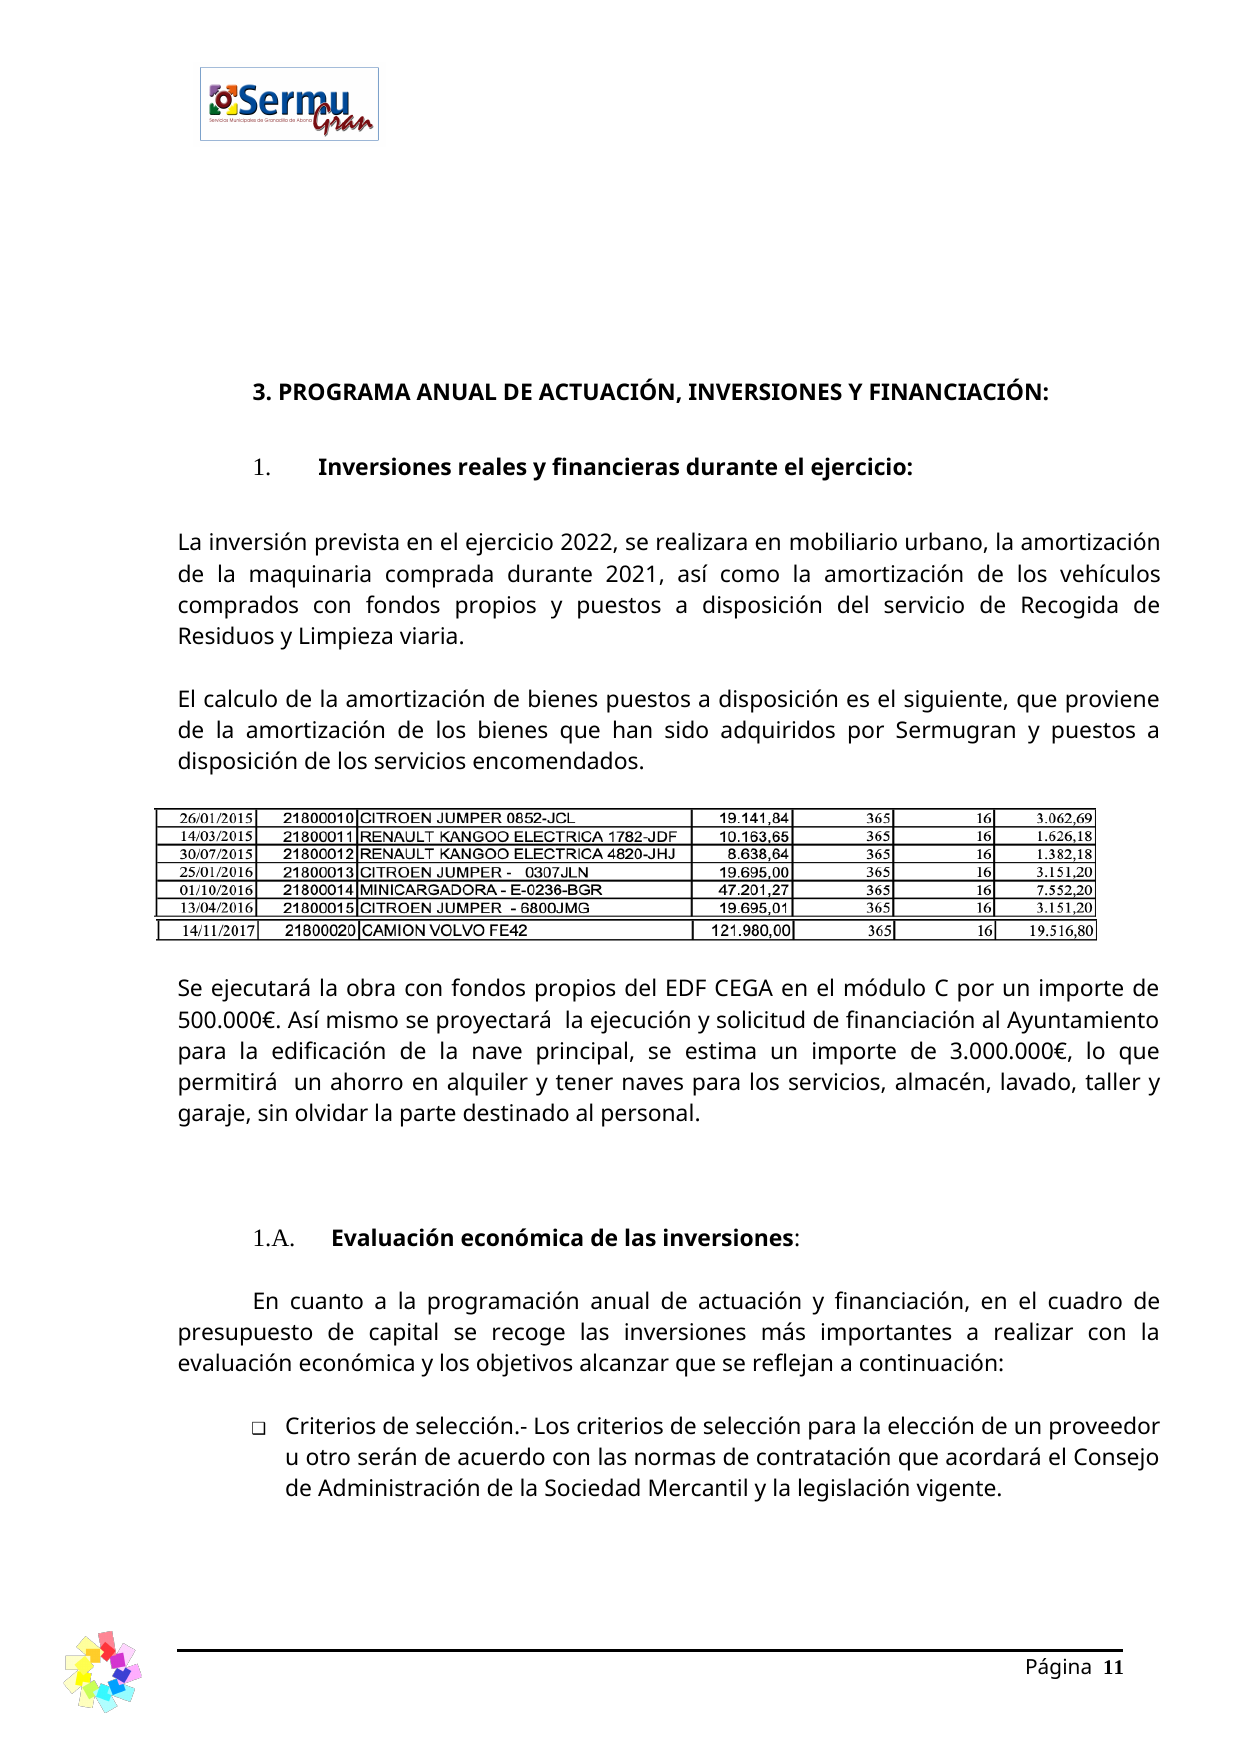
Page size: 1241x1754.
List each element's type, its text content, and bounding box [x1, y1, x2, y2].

text En cuanto a la programación anual de actuación y financiación, en el cuadro de presupuesto de capital se recoge las inversiones más importantes a realizar con la evaluación económica y los objetivos alcanzar que se reflejan a continuación: [177, 1285, 1161, 1378]
picture [193, 62, 386, 147]
picture [156, 919, 1097, 941]
text Se ejecutará la obra con fondos propios del EDF CEGA en el módulo C por un importe de 500.000€. Así mismo se proyectará la ejecución y solicitud de financiación al Ayuntamiento para la edificación de la nave principal, se estima un importe de 3.000.000€, lo que permitirá un ahorro en alquiler y tener naves para los servicios, almacén, lavado, taller y garaje, sin olvidar la parte destinado al personal. [177, 972, 1161, 1128]
picture [63, 1631, 142, 1713]
picture [154, 808, 1096, 917]
list Evaluación económica de las inversiones: [252, 1222, 1161, 1253]
text La inversión prevista en el ejercicio 2022, se realizara en mobiliario urbano, la amortización de la maquinaria comprada durante 2021, así como la amortización de los vehículos comprados con fondos propios y puestos a disposición del servicio de Recogida de Residuos y Limpieza viaria. [177, 526, 1161, 651]
text 3. PROGRAMA ANUAL DE ACTUACIÓN, INVERSIONES Y FINANCIACIÓN: [177, 376, 1161, 408]
text El calculo de la amortización de bienes puestos a disposición es el siguiente, que proviene de la amortización de los bienes que han sido adquiridos por Sermugran y puestos a disposición de los servicios encomendados. [177, 683, 1161, 776]
list Inversiones reales y financieras durante el ejercicio: [252, 451, 1161, 483]
list Criterios de selección.- Los criterios de selección para la elección de un proveedor u otro serán de acuerdo con las normas de contratación que acordará el Consejo de Administración de la Sociedad Mercantil y la legislación vigente. [251, 1410, 1161, 1503]
